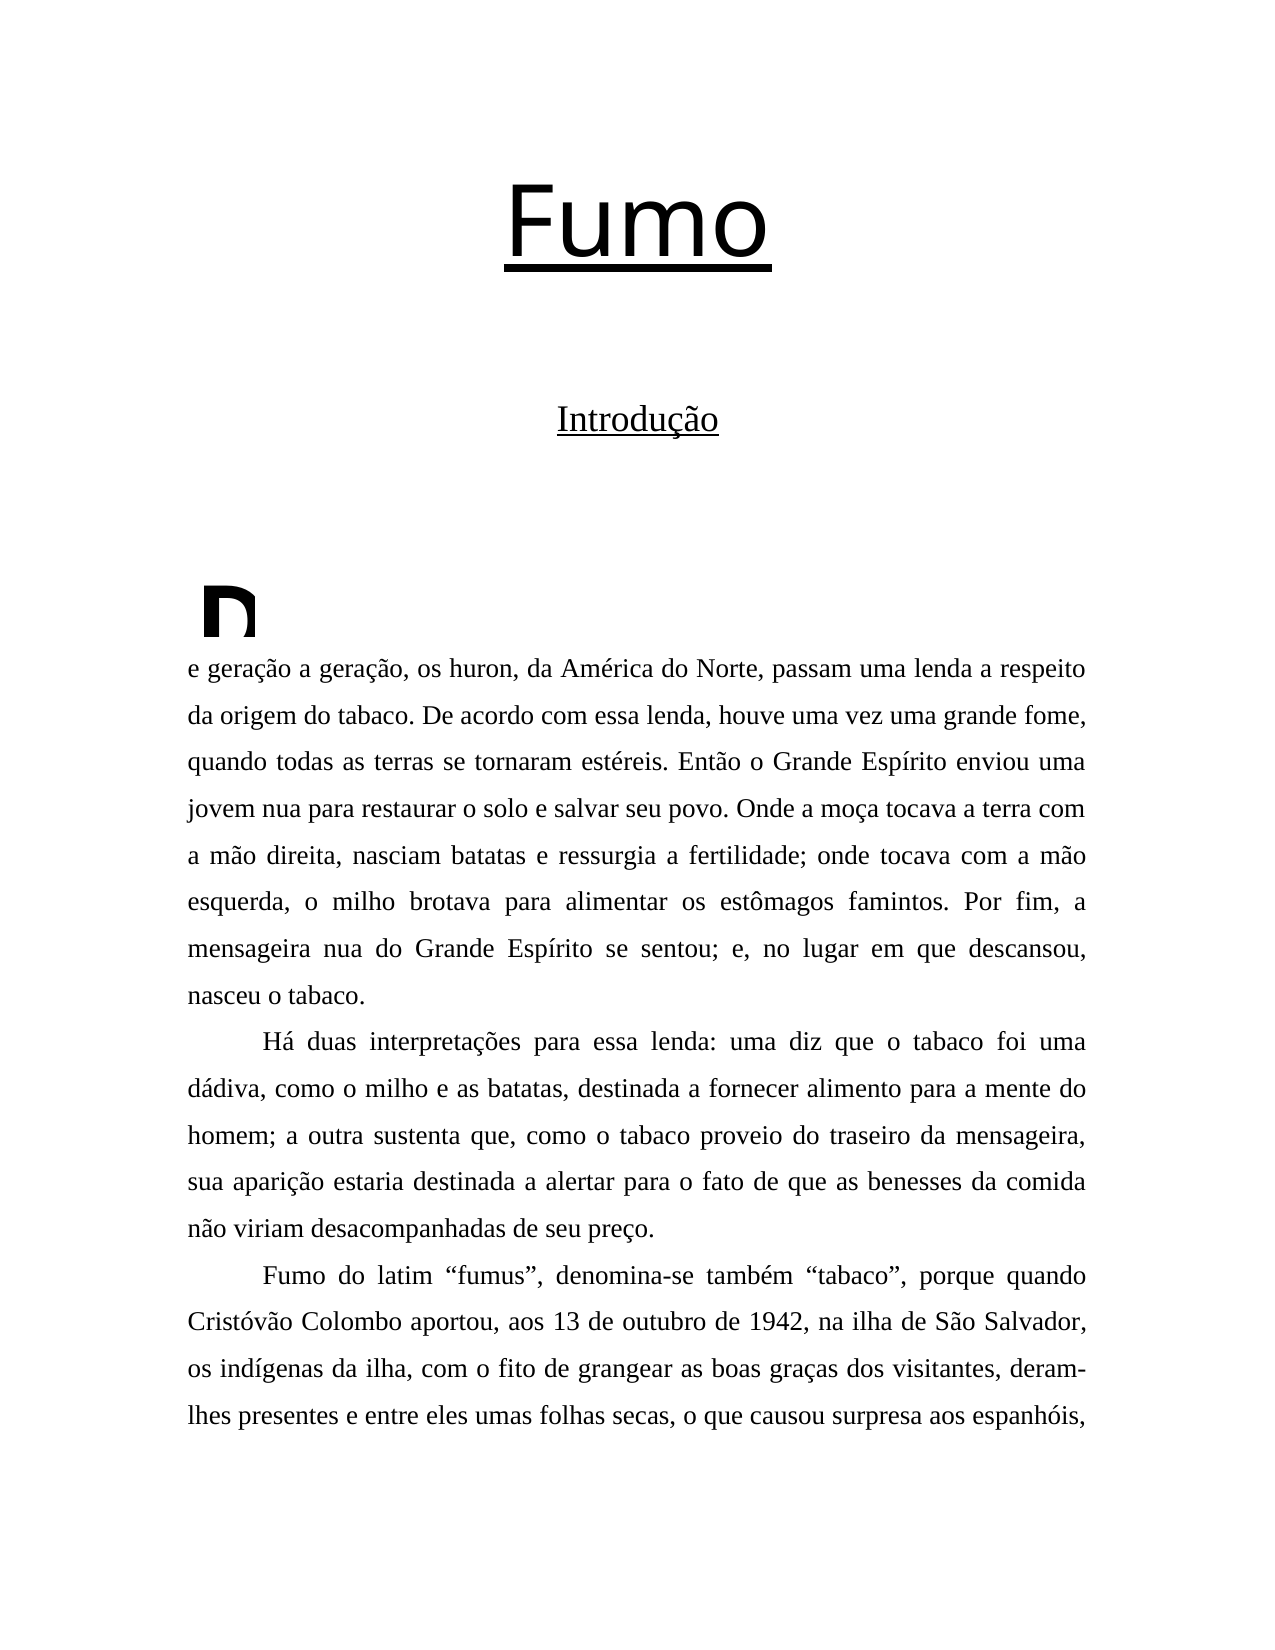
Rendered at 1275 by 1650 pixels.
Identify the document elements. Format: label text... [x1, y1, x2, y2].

text e geração a geração, os huron, da América do Norte, passam uma lenda a respeito da origem do tabaco. De acordo com essa lenda, houve uma vez uma grande fome, quando todas as terras se tornaram estéreis. Então o Grande Espírito enviou uma jovem nua para restaurar o solo e salvar seu povo. Onde a moça tocava a terra com a mão direita, nasciam batatas e ressurgia a fertilidade; onde tocava com a mão esquerda, o milho brotava para alimentar os estômagos famintos. Por fim, a mensageira nua do Grande Espírito se sentou; e, no lugar em que descansou, nasceu o tabaco. [187, 554, 1087, 1010]
text Há duas interpretações para essa lenda: uma diz que o tabaco foi uma dádiva, como o milho e as batatas, destinada a fornecer alimento para a mente do homem; a outra sustenta que, como o tabaco proveio do traseiro da mensageira, sua aparição estaria destinada a alertar para o fato de que as benesses da comida não viriam desacompanhadas de seu preço. [187, 1026, 1087, 1243]
text Introdução [187, 396, 1087, 439]
text D [195, 550, 254, 637]
text Fumo do latim “fumus”, denomina-se também “tabaco”, porque quando Cristóvão Colombo aportou, aos 13 de outubro de 1942, na ilha de São Salvador, os indígenas da ilha, com o fito de grangear as boas graças dos visitantes, deram-lhes presentes e entre eles umas folhas secas, o que causou surpresa aos espanhóis, [187, 1259, 1087, 1430]
text Fumo [187, 150, 1087, 286]
